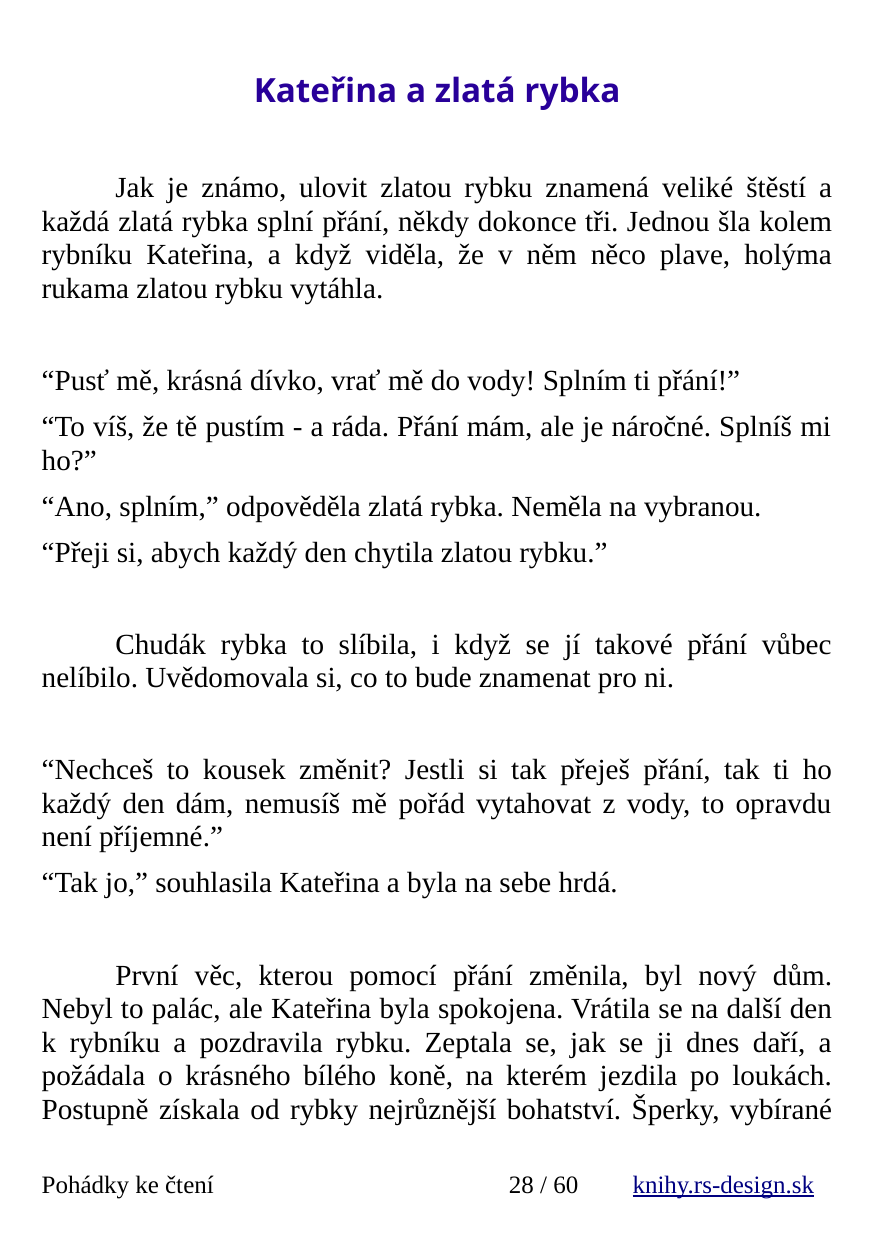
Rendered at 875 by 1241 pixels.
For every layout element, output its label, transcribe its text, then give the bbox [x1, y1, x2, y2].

text Chudák rybka to slíbila, i když se jí takové přání vůbec nelíbilo. Uvědomovala si, co to bude znamenat pro ni. [41, 627, 833, 694]
text “Ano, splním,” odpověděla zlatá rybka. Neměla na vybranou. [41, 489, 833, 522]
text “Pusť mě, krásná dívko, vrať mě do vody! Splním ti přání!” [41, 363, 833, 397]
text “Nechceš to kousek změnit? Jestli si tak přeješ přání, tak ti ho každý den dám, nemusíš mě pořád vytahovat z vody, to opravdu není příjemné.” [41, 752, 833, 853]
subtitle Kateřina a zlatá rybka [41, 66, 833, 112]
text “Tak jo,” souhlasila Kateřina a byla na sebe hrdá. [41, 866, 833, 899]
text “To víš, že tě pustím - a ráda. Přání mám, ale je náročné. Splníš mi ho?” [41, 409, 833, 476]
text První věc, kterou pomocí přání změnila, byl nový dům. Nebyl to palác, ale Kateřina byla spokojena. Vrátila se na další den k rybníku a pozdravila rybku. Zeptala se, jak se ji dnes daří, a požádala o krásného bílého koně, na kterém jezdila po loukách. Postupně získala od rybky nejrůznější bohatství. Šperky, vybírané [41, 958, 833, 1125]
text “Přeji si, abych každý den chytila zlatou rybku.” [41, 535, 833, 568]
text Jak je známo, ulovit zlatou rybku znamená veliké štěstí a každá zlatá rybka splní přání, někdy dokonce tři. Jednou šla kolem rybníku Kateřina, a když viděla, že v něm něco plave, holýma rukama zlatou rybku vytáhla. [41, 170, 833, 304]
